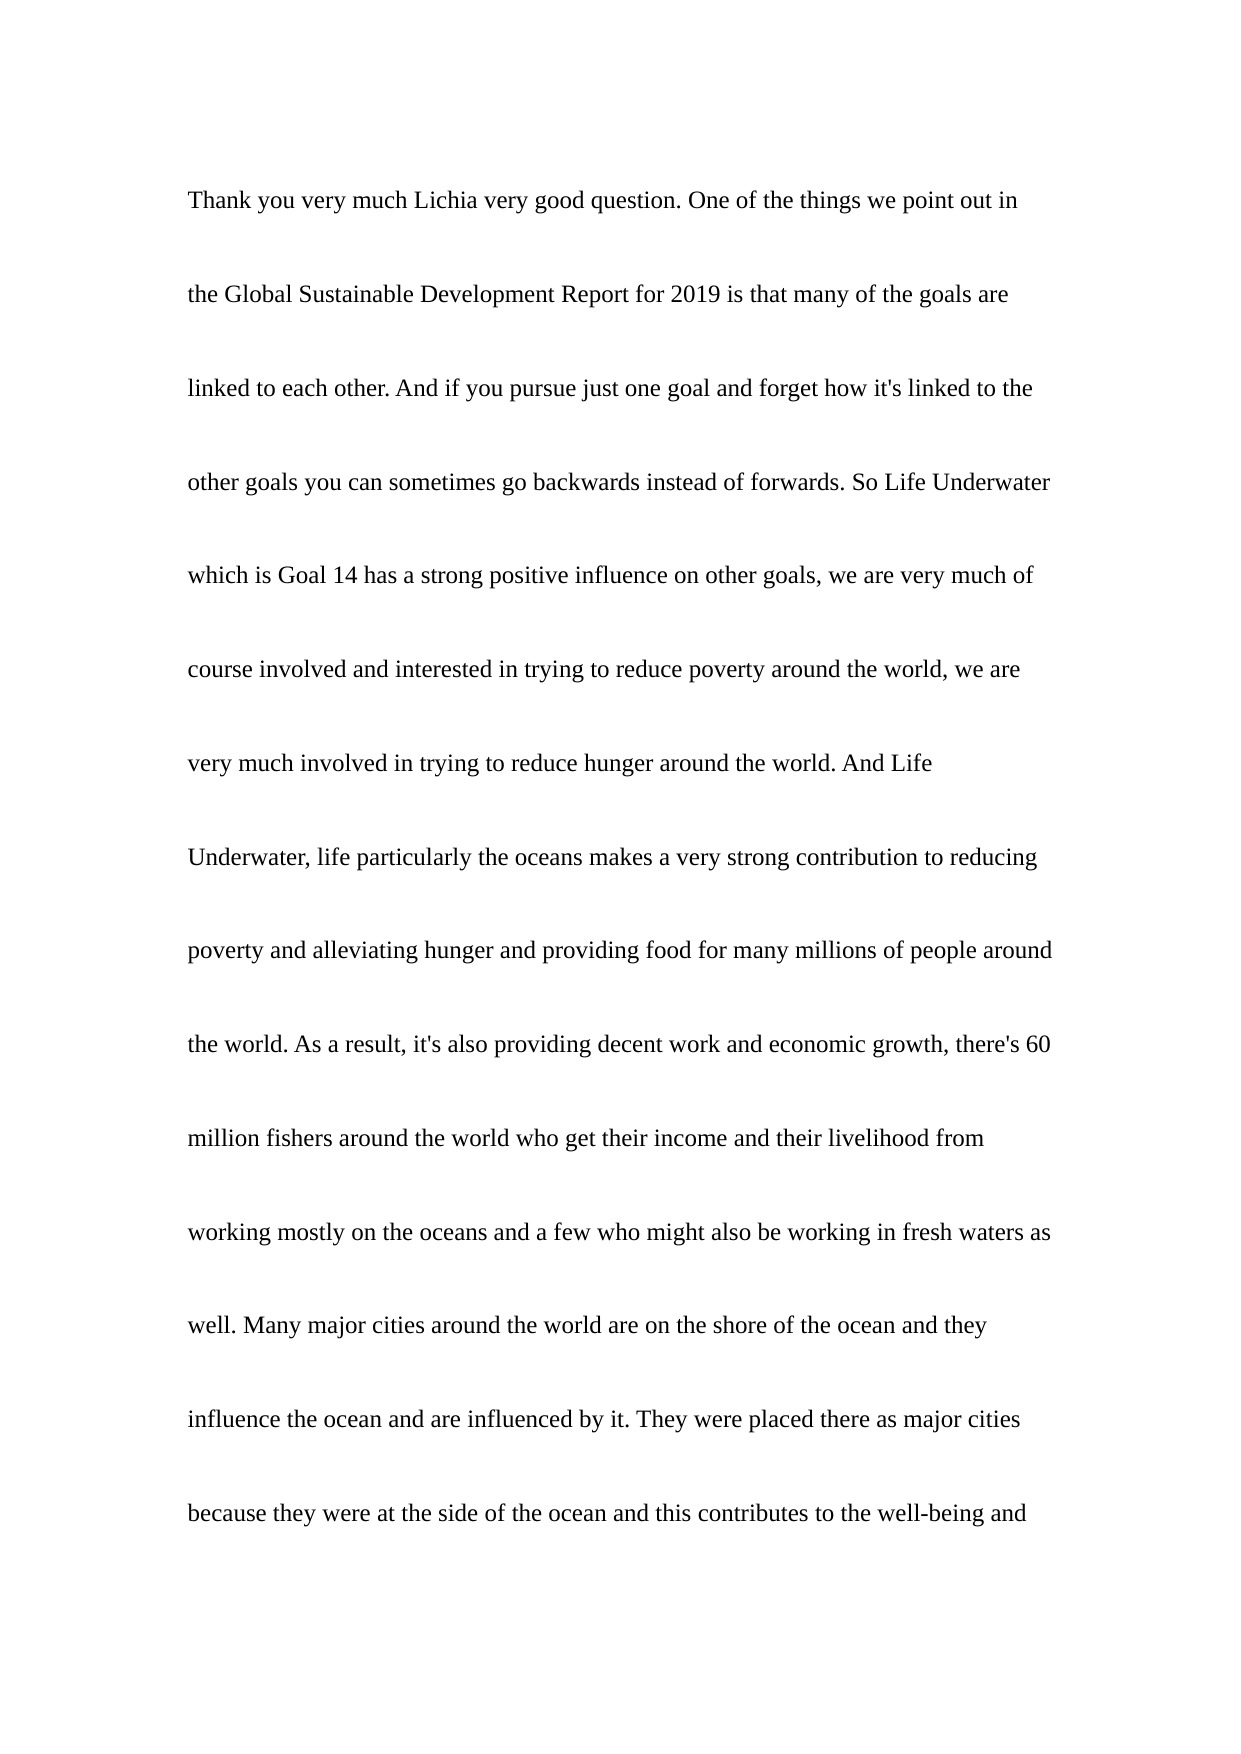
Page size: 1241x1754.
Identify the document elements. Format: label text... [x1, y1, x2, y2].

text Thank you very much Lichia very good question. One of the things we point out in the Global Sustainable Development Report for 2019 is that many of the goals are linked to each other. And if you pursue just one goal and forget how it's linked to the other goals you can sometimes go backwards instead of forwards. So Life Underwater which is Goal 14 has a strong positive influence on other goals, we are very much of course involved and interested in trying to reduce poverty around the world, we are very much involved in trying to reduce hunger around the world. And Life Underwater, life particularly the oceans makes a very strong contribution to reducing poverty and alleviating hunger and providing food for many millions of people around the world. As a result, it's also providing decent work and economic growth, there's 60 million fishers around the world who get their income and their livelihood from working mostly on the oceans and a few who might also be working in fresh waters as well. Many major cities around the world are on the shore of the ocean and they influence the ocean and are influenced by it. They were placed there as major cities because they were at the side of the ocean and this contributes to the well-being and [187, 158, 1053, 1533]
